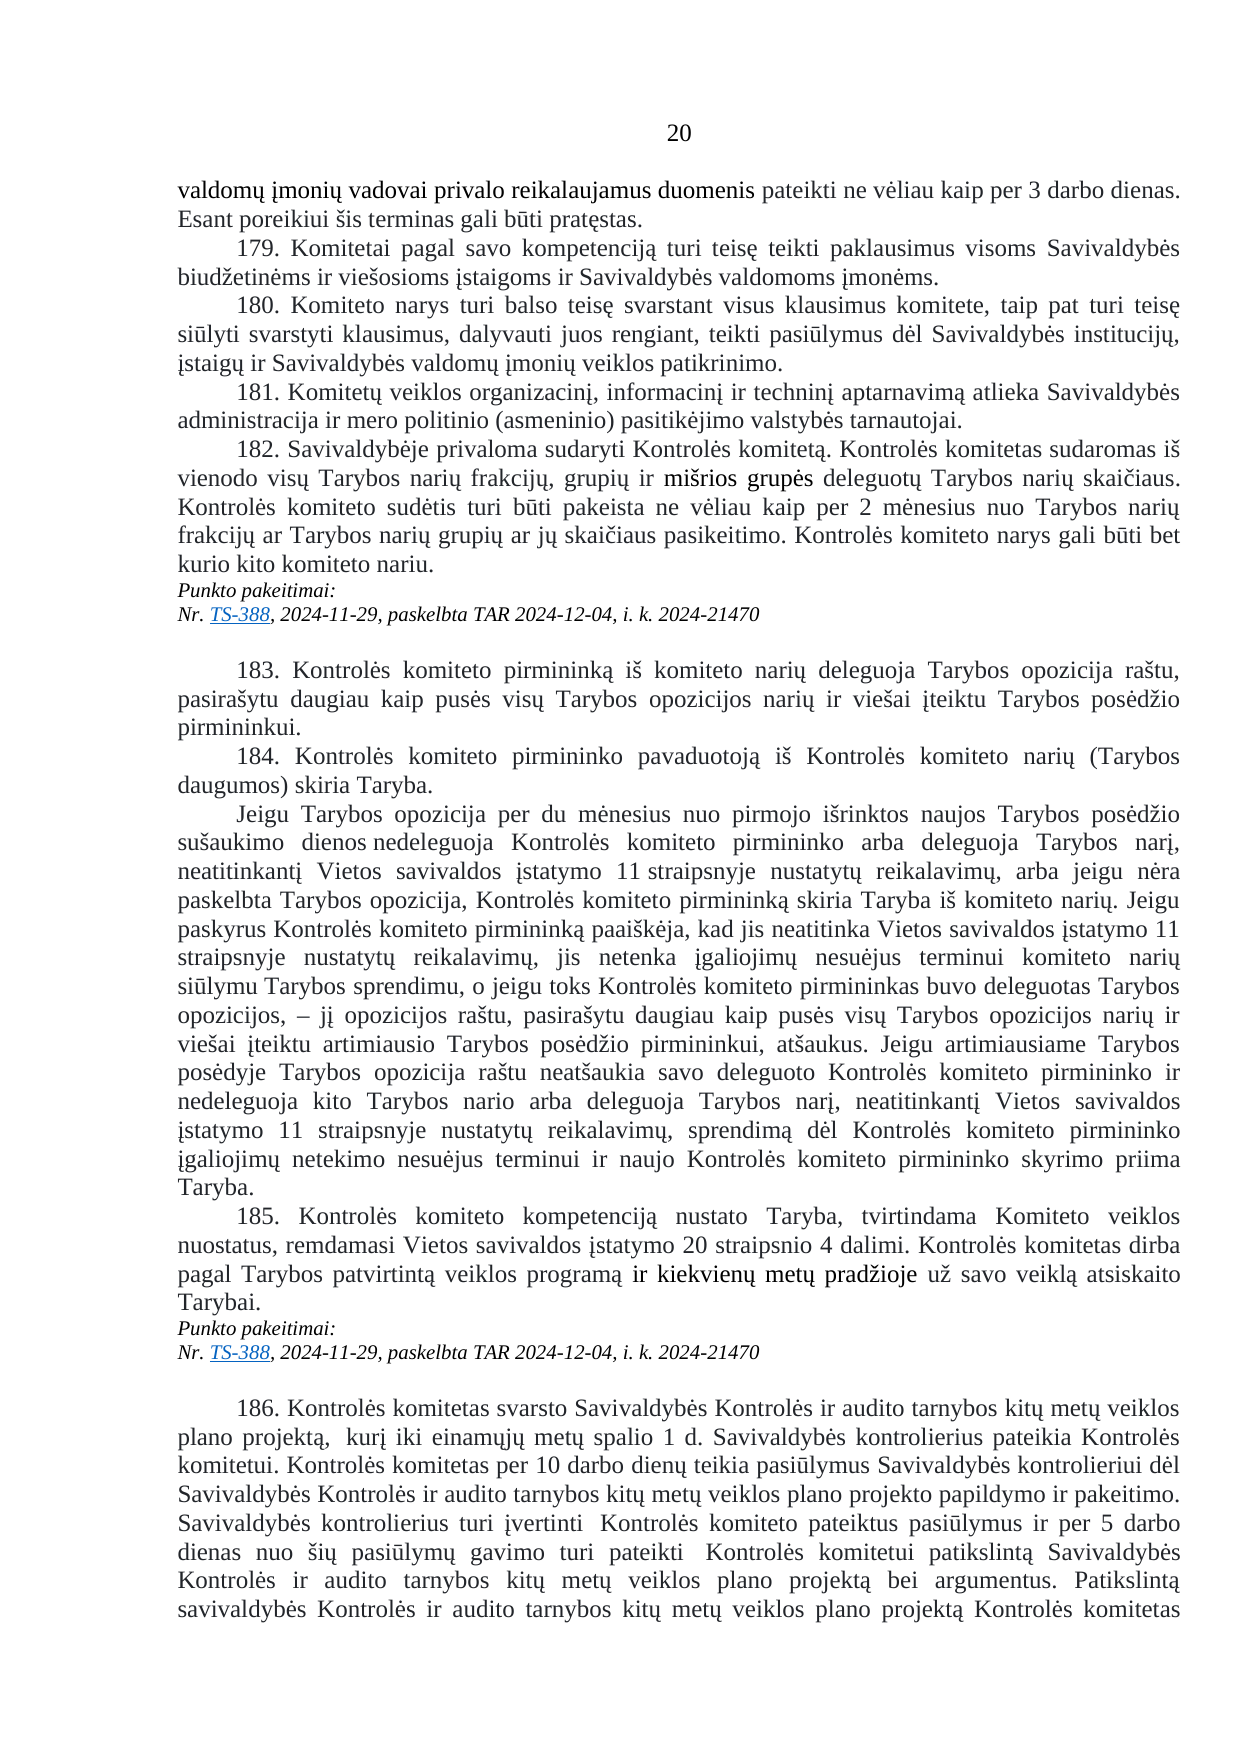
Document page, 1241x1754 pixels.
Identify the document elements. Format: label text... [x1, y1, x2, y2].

text valdomų įmonių vadovai privalo reikalaujamus duomenis pateikti ne vėliau kaip per 3 darbo dienas. Esant poreikiui šis terminas gali būti pratęstas. [177, 176, 1181, 233]
text Nr. TS-388, 2024-11-29, paskelbta TAR 2024-12-04, i. k. 2024-21470 [177, 1340, 1181, 1364]
text 180. Komiteto narys turi balso teisę svarstant visus klausimus komitete, taip pat turi teisę siūlyti svarstyti klausimus, dalyvauti juos rengiant, teikti pasiūlymus dėl Savivaldybės institucijų, įstaigų ir Savivaldybės valdomų įmonių veiklos patikrinimo. [177, 291, 1181, 377]
text 184. Kontrolės komiteto pirmininko pavaduotoją iš Kontrolės komiteto narių (Tarybos daugumos) skiria Taryba. [177, 741, 1181, 799]
text 182. Savivaldybėje privaloma sudaryti Kontrolės komitetą. Kontrolės komitetas sudaromas iš vienodo visų Tarybos narių frakcijų, grupių ir mišrios grupės deleguotų Tarybos narių skaičiaus. Kontrolės komiteto sudėtis turi būti pakeista ne vėliau kaip per 2 mėnesius nuo Tarybos narių frakcijų ar Tarybos narių grupių ar jų skaičiaus pasikeitimo. Kontrolės komiteto narys gali būti bet kurio kito komiteto nariu. [177, 434, 1181, 578]
text 186. Kontrolės komitetas svarsto Savivaldybės Kontrolės ir audito tarnybos kitų metų veiklos plano projektą, kurį iki einamųjų metų spalio 1 d. Savivaldybės kontrolierius pateikia Kontrolės komitetui. Kontrolės komitetas per 10 darbo dienų teikia pasiūlymus Savivaldybės kontrolieriui dėl Savivaldybės Kontrolės ir audito tarnybos kitų metų veiklos plano projekto papildymo ir pakeitimo. Savivaldybės kontrolierius turi įvertinti Kontrolės komiteto pateiktus pasiūlymus ir per 5 darbo dienas nuo šių pasiūlymų gavimo turi pateikti Kontrolės komitetui patikslintą Savivaldybės Kontrolės ir audito tarnybos kitų metų veiklos plano projektą bei argumentus. Patikslintą savivaldybės Kontrolės ir audito tarnybos kitų metų veiklos plano projektą Kontrolės komitetas [177, 1393, 1181, 1623]
text Punkto pakeitimai: [177, 1316, 1181, 1340]
text Punkto pakeitimai: [177, 578, 1181, 602]
text Nr. TS-388, 2024-11-29, paskelbta TAR 2024-12-04, i. k. 2024-21470 [177, 602, 1181, 626]
text Jeigu Tarybos opozicija per du mėnesius nuo pirmojo išrinktos naujos Tarybos posėdžio sušaukimo dienos nedeleguoja Kontrolės komiteto pirmininko arba deleguoja Tarybos narį, neatitinkantį Vietos savivaldos įstatymo 11 straipsnyje nustatytų reikalavimų, arba jeigu nėra paskelbta Tarybos opozicija, Kontrolės komiteto pirmininką skiria Taryba iš komiteto narių. Jeigu paskyrus Kontrolės komiteto pirmininką paaiškėja, kad jis neatitinka Vietos savivaldos įstatymo 11 straipsnyje nustatytų reikalavimų, jis netenka įgaliojimų nesuėjus terminui komiteto narių siūlymu Tarybos sprendimu, o jeigu toks Kontrolės komiteto pirmininkas buvo deleguotas Tarybos opozicijos, – jį opozicijos raštu, pasirašytu daugiau kaip pusės visų Tarybos opozicijos narių ir viešai įteiktu artimiausio Tarybos posėdžio pirmininkui, atšaukus. Jeigu artimiausiame Tarybos posėdyje Tarybos opozicija raštu neatšaukia savo deleguoto Kontrolės komiteto pirmininko ir nedeleguoja kito Tarybos nario arba deleguoja Tarybos narį, neatitinkantį Vietos savivaldos įstatymo 11 straipsnyje nustatytų reikalavimų, sprendimą dėl Kontrolės komiteto pirmininko įgaliojimų netekimo nesuėjus terminui ir naujo Kontrolės komiteto pirmininko skyrimo priima Taryba. [177, 799, 1181, 1201]
text 179. Komitetai pagal savo kompetenciją turi teisę teikti paklausimus visoms Savivaldybės biudžetinėms ir viešosioms įstaigoms ir Savivaldybės valdomoms įmonėms. [177, 233, 1181, 291]
text 185. Kontrolės komiteto kompetenciją nustato Taryba, tvirtindama Komiteto veiklos nuostatus, remdamasi Vietos savivaldos įstatymo 20 straipsnio 4 dalimi. Kontrolės komitetas dirba pagal Tarybos patvirtintą veiklos programą ir kiekvienų metų pradžioje už savo veiklą atsiskaito Tarybai. [177, 1201, 1181, 1316]
text 183. Kontrolės komiteto pirmininką iš komiteto narių deleguoja Tarybos opozicija raštu, pasirašytu daugiau kaip pusės visų Tarybos opozicijos narių ir viešai įteiktu Tarybos posėdžio pirmininkui. [177, 655, 1181, 741]
text 181. Komitetų veiklos organizacinį, informacinį ir techninį aptarnavimą atlieka Savivaldybės administracija ir mero politinio (asmeninio) pasitikėjimo valstybės tarnautojai. [177, 377, 1181, 434]
